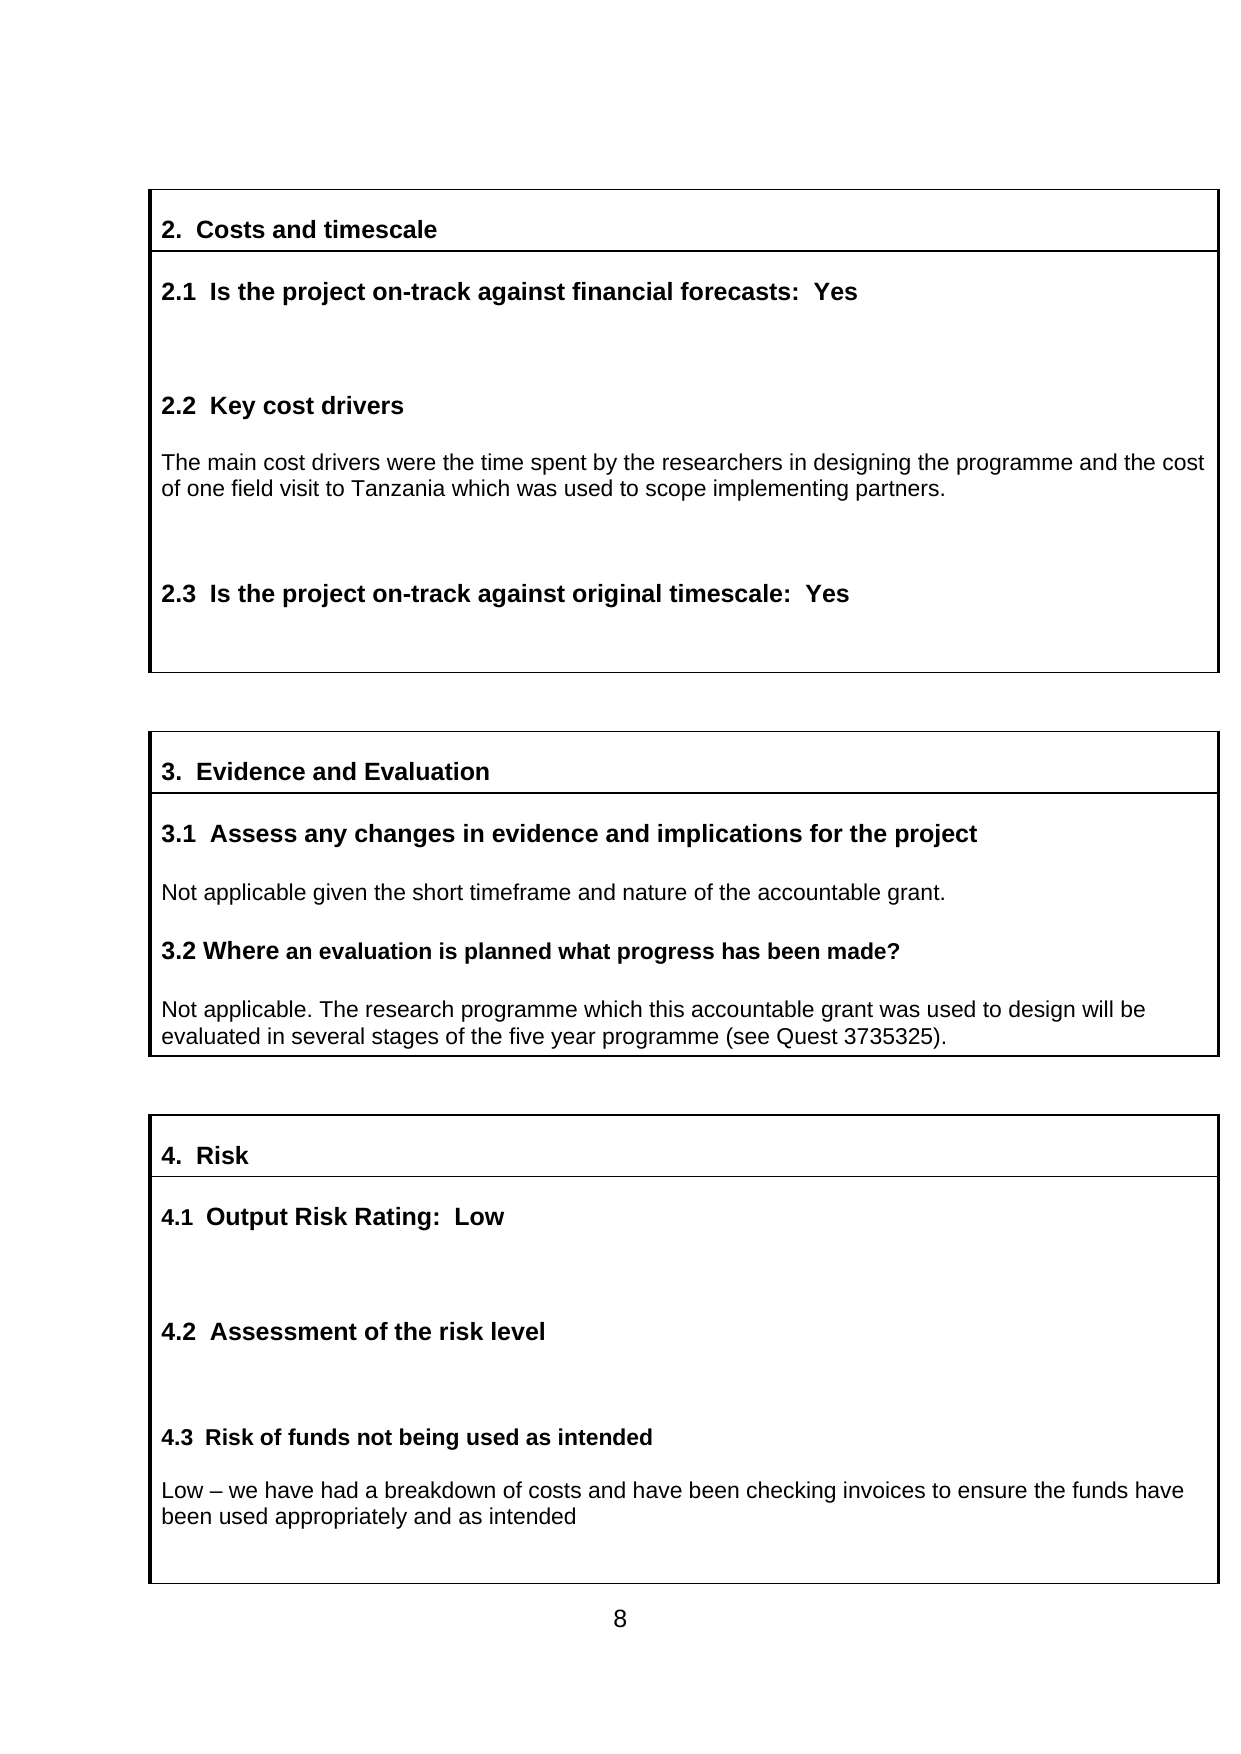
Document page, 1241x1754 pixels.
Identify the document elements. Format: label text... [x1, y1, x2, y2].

table_cell 2.1 Is the project on-track against financial forecasts: Yes 2.2 Key cost drivers The main cost drivers were the time spent by the researchers in designing the programme and the cost of one field visit to Tanzania which was used to scope implementing partners. 2.3 Is the project on-track against original timescale: Yes [152, 252, 1217, 671]
table_header 3. Evidence and Evaluation [152, 732, 1217, 792]
table_cell 3.1 Assess any changes in evidence and implications for the project Not applicable given the short timeframe and nature of the accountable grant. 3.2 Where an evaluation is planned what progress has been made? Not applicable. The research programme which this accountable grant was used to design will be evaluated in several stages of the five year programme (see Quest 3735325). [152, 794, 1217, 1055]
table_cell 4.1 Output Risk Rating: Low 4.2 Assessment of the risk level [152, 1177, 1217, 1398]
table_header 2. Costs and timescale [152, 190, 1217, 250]
table_cell Risk of funds not being used as intended Low – we have had a breakdown of costs and have been checking invoices to ensure the funds have been used appropriately and as intended [152, 1398, 1217, 1582]
table_header 4. Risk [152, 1116, 1217, 1176]
